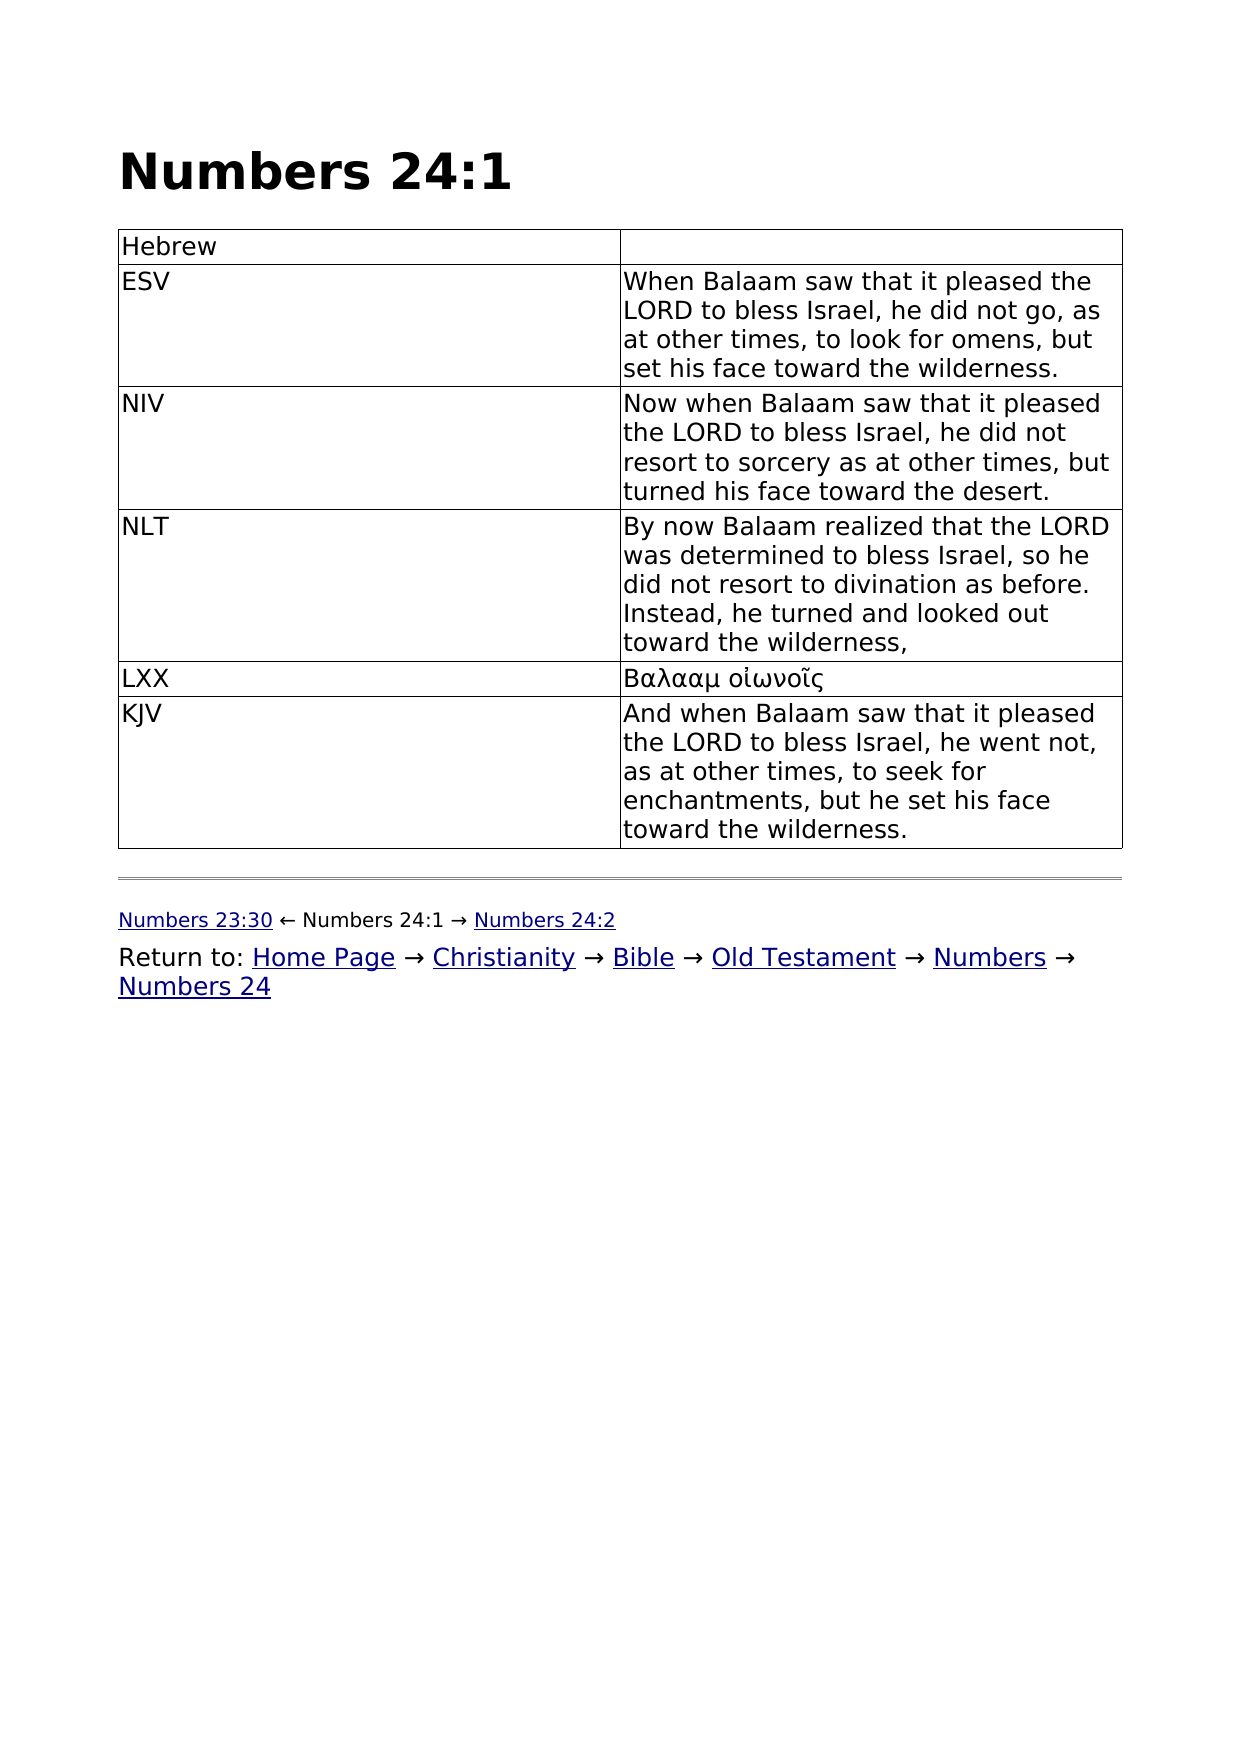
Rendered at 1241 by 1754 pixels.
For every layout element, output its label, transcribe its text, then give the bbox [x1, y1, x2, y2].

table_cell Βαλααμ οἰωνοῖς [621, 662, 1122, 696]
table_cell By now Balaam realized that the LORD was determined to bless Israel, so he did not resort to divination as before. Instead, he turned and looked out toward the wilderness, [621, 510, 1122, 661]
table_header Hebrew [119, 230, 620, 264]
text Return to: Home Page → Christianity → Bible → Old Testament → Numbers → Numbers 24 [118, 943, 1122, 1001]
table_header [621, 230, 1122, 264]
table_cell NIV [119, 387, 620, 509]
table_cell ESV [119, 265, 620, 386]
table_cell When Balaam saw that it pleased the LORD to bless Israel, he did not go, as at other times, to look for omens, but set his face toward the wilderness. [621, 265, 1122, 386]
table_cell Now when Balaam saw that it pleased the LORD to bless Israel, he did not resort to sorcery as at other times, but turned his face toward the desert. [621, 387, 1122, 509]
subtitle Numbers 24:1 [118, 143, 1122, 201]
table_cell NLT [119, 510, 620, 661]
table_cell And when Balaam saw that it pleased the LORD to bless Israel, he went not, as at other times, to seek for enchantments, but he set his face toward the wilderness. [621, 697, 1122, 848]
table_cell KJV [119, 697, 620, 848]
table_cell LXX [119, 662, 620, 696]
text Numbers 23:30 ← Numbers 24:1 → Numbers 24:2 [118, 909, 1122, 943]
